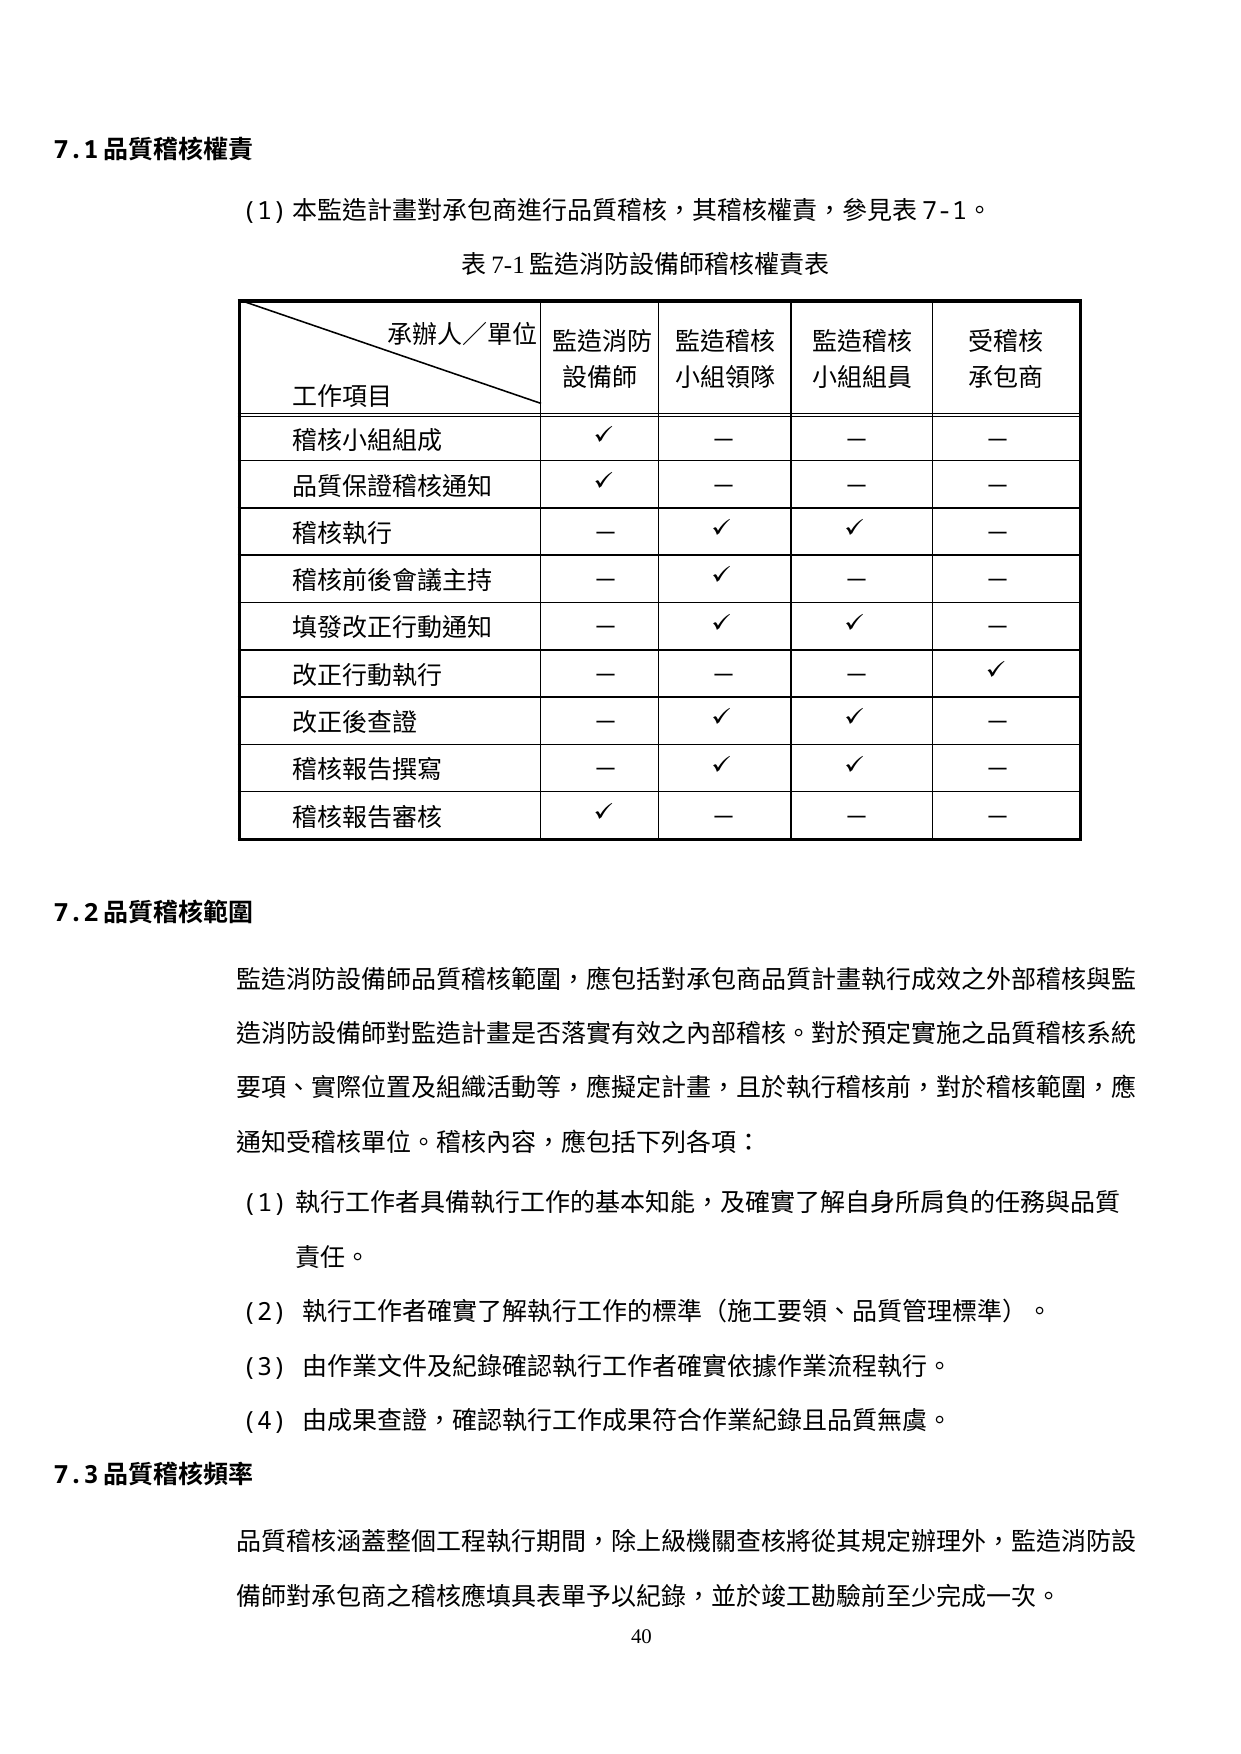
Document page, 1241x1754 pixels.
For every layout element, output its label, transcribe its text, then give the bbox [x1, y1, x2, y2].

table_cell  [933, 651, 1079, 696]
list 品質稽核權責 [53, 130, 1137, 166]
table_cell  [659, 698, 790, 743]
table_cell  [541, 417, 658, 460]
table_cell  [541, 461, 658, 507]
table_cell  [541, 792, 658, 838]
table_cell  [659, 509, 790, 554]
table_cell － [541, 603, 658, 649]
text (2) 執行工作者確實了解執行工作的標準（施工要領、品質管理標準）。 [192, 1292, 1137, 1328]
table_cell 稽核報告撰寫 [241, 745, 540, 791]
text (4) 由成果查證，確認執行工作成果符合作業紀錄且品質無虞。 [192, 1400, 1137, 1437]
table_cell 品質保證稽核通知 [241, 461, 540, 507]
table_cell － [933, 603, 1079, 649]
table_cell  [659, 745, 790, 791]
list 品質稽核頻率 [53, 1455, 1137, 1491]
table_cell － [792, 556, 932, 602]
table_cell 改正行動執行 [241, 651, 540, 696]
table_cell 稽核執行 [241, 509, 540, 554]
table_cell 稽核報告審核 [241, 792, 540, 838]
table_cell － [541, 509, 658, 554]
table_header 監造消防設備師 [541, 303, 658, 412]
table_header 受稽核 承包商 [933, 303, 1079, 412]
table_cell 稽核前後會議主持 [241, 556, 540, 602]
text 監造消防設備師品質稽核範圍，應包括對承包商品質計畫執行成效之外部稽核與監造消防設備師對監造計畫是否落實有效之內部稽核。對於預定實施之品質稽核系統要項、實際位置及組織活動等，應擬定計畫，且於執行稽核前，對於稽核範圍，應通知受稽核單位。稽核內容，應包括下列各項： [236, 959, 1137, 1158]
text (1) 執行工作者具備執行工作的基本知能，及確實了解自身所肩負的任務與品質責任。 [242, 1183, 1137, 1273]
text 表7-1監造消防設備師稽核權責表 [103, 245, 1137, 281]
table_cell － [933, 461, 1079, 507]
table_cell － [933, 509, 1079, 554]
table_cell 改正後查證 [241, 698, 540, 743]
table_cell － [933, 745, 1079, 791]
text (1) 本監造計畫對承包商進行品質稽核，其稽核權責，參見表7-1。 [192, 191, 1137, 227]
table_cell － [659, 792, 790, 838]
table_cell  [659, 556, 790, 602]
table_cell  [792, 745, 932, 791]
table_header 監造稽核 小組組員 [792, 303, 932, 412]
table_cell － [792, 417, 932, 460]
table_cell － [541, 556, 658, 602]
table_cell － [659, 417, 790, 460]
table_cell  [792, 509, 932, 554]
table_cell － [792, 461, 932, 507]
table_cell  [659, 603, 790, 649]
table_cell － [792, 792, 932, 838]
table_cell － [933, 417, 1079, 460]
table_cell － [541, 698, 658, 743]
table_cell 填發改正行動通知 [241, 603, 540, 649]
table_cell  [792, 603, 932, 649]
text (3) 由作業文件及紀錄確認執行工作者確實依據作業流程執行。 [192, 1346, 1137, 1382]
table_cell － [659, 651, 790, 696]
table_cell － [659, 461, 790, 507]
table_cell － [933, 556, 1079, 602]
table_cell  [792, 698, 932, 743]
table_header 監造稽核 小組領隊 [659, 303, 790, 412]
table_cell － [792, 651, 932, 696]
table_cell － [933, 698, 1079, 743]
table_cell 稽核小組組成 [241, 417, 540, 460]
table_cell － [541, 651, 658, 696]
list 品質稽核範圍 [53, 892, 1137, 928]
table_cell － [933, 792, 1079, 838]
table_header 承辦人／單位 工作項目 [241, 303, 540, 412]
text 品質稽核涵蓋整個工程執行期間，除上級機關查核將從其規定辦理外，監造消防設備師對承包商之稽核應填具表單予以紀錄，並於竣工勘驗前至少完成一次。 [236, 1522, 1137, 1612]
table_cell － [541, 745, 658, 791]
